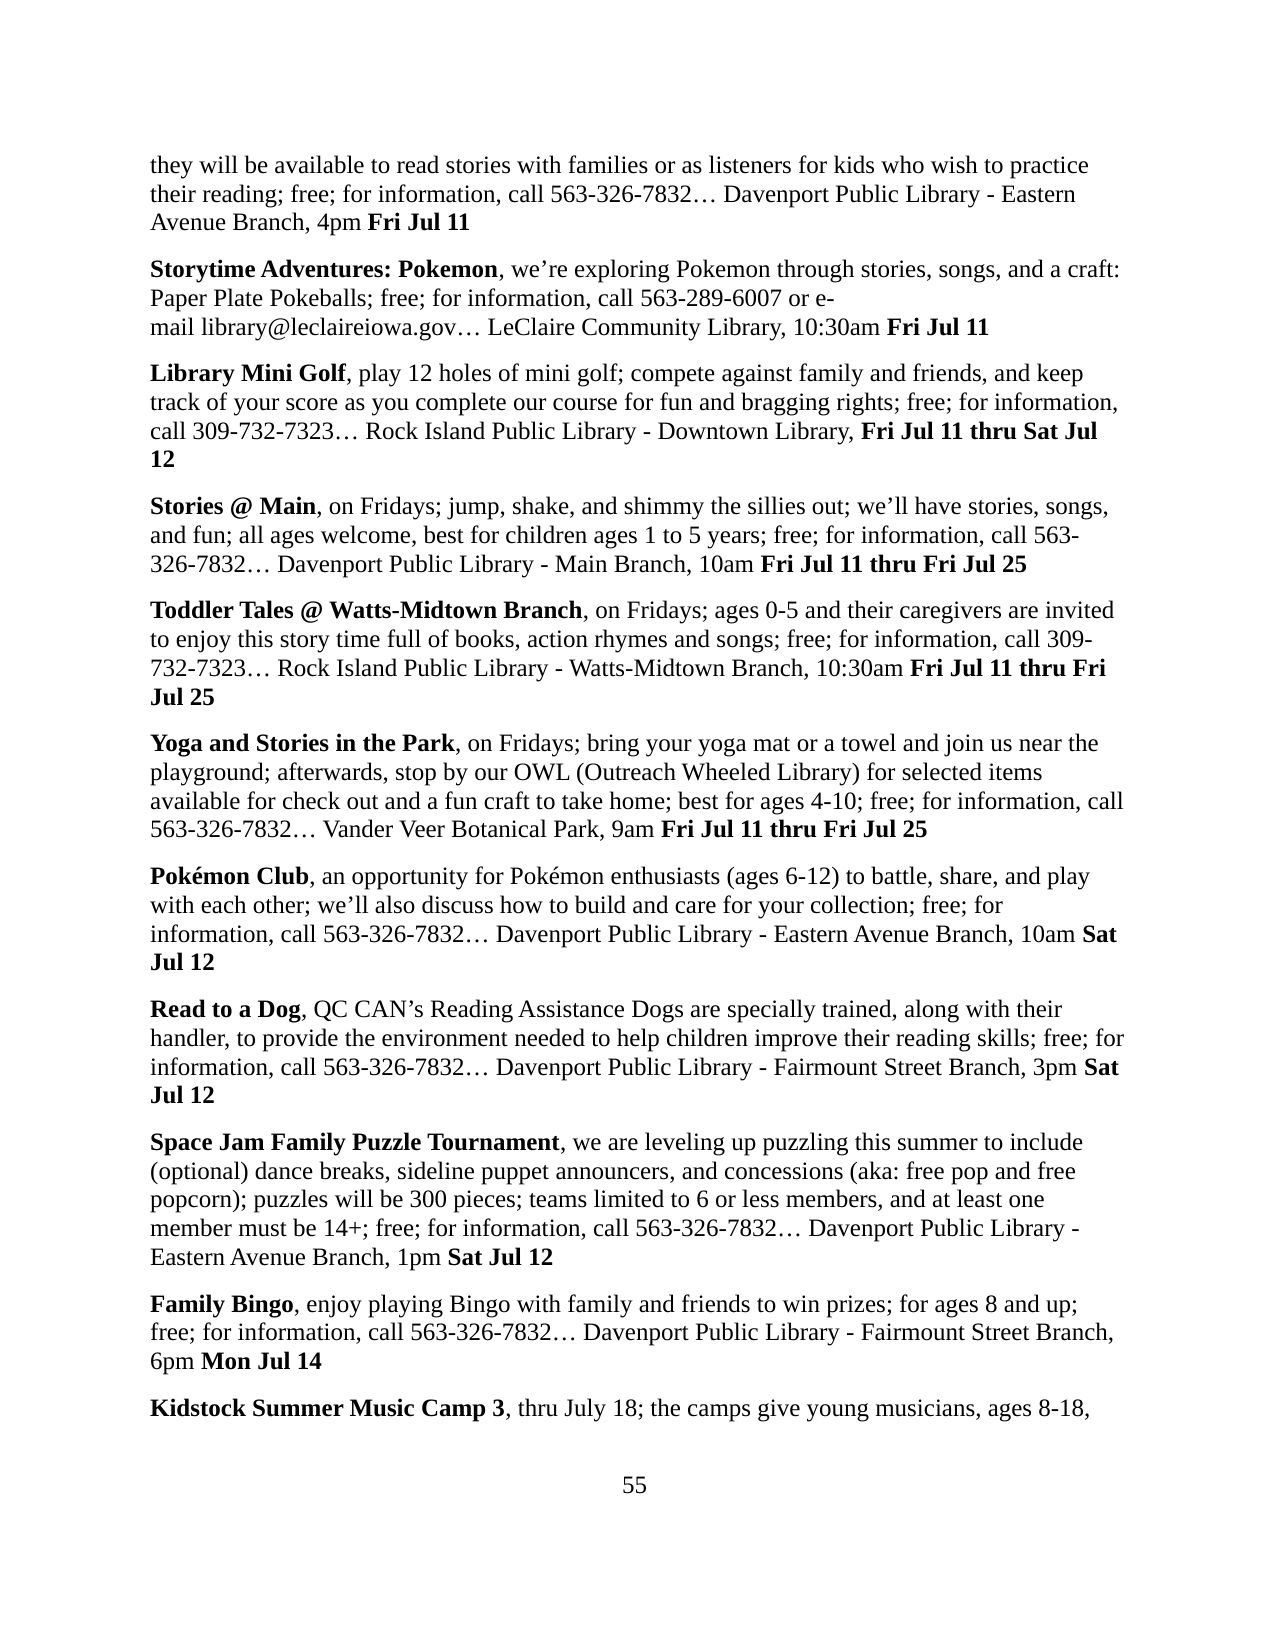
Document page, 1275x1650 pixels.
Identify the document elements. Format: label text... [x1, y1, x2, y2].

text Space Jam Family Puzzle Tournament, we are leveling up puzzling this summer to include (optional) dance breaks, sideline puppet announcers, and concessions (aka: free pop and free popcorn); puzzles will be 300 pieces; teams limited to 6 or less members, and at least one member must be 14+; free; for information, call 563-326-7832… Davenport Public Library - Eastern Avenue Branch, 1pm Sat Jul 12 [150, 1127, 1125, 1271]
text Family Bingo, enjoy playing Bingo with family and friends to win prizes; for ages 8 and up; free; for information, call 563-326-7832… Davenport Public Library - Fairmount Street Branch, 6pm Mon Jul 14 [150, 1289, 1125, 1375]
text Storytime Adventures: Pokemon, we’re exploring Pokemon through stories, songs, and a craft: Paper Plate Pokeballs; free; for information, call 563-289-6007 or e-mail library@leclaireiowa.gov… LeClaire Community Library, 10:30am Fri Jul 11 [150, 254, 1125, 340]
text Kidstock Summer Music Camp 3, thru July 18; the camps give young musicians, ages 8-18, [150, 1393, 1125, 1422]
text they will be available to read stories with families or as listeners for kids who wish to practice their reading; free; for information, call 563-326-7832… Davenport Public Library - Eastern Avenue Branch, 4pm Fri Jul 11 [150, 150, 1125, 236]
text Toddler Tales @ Watts-Midtown Branch, on Fridays; ages 0-5 and their caregivers are invited to enjoy this story time full of books, action rhymes and songs; free; for information, call 309-732-7323… Rock Island Public Library - Watts-Midtown Branch, 10:30am Fri Jul 11 thru Fri Jul 25 [150, 595, 1125, 710]
text Yoga and Stories in the Park, on Fridays; bring your yoga mat or a towel and join us near the playground; afterwards, stop by our OWL (Outreach Wheeled Library) for selected items available for check out and a fun craft to take home; best for ages 4-10; free; for information, call 563-326-7832… Vander Veer Botanical Park, 9am Fri Jul 11 thru Fri Jul 25 [150, 728, 1125, 843]
text Pokémon Club, an opportunity for Pokémon enthusiasts (ages 6-12) to battle, share, and play with each other; we’ll also discuss how to build and care for your collection; free; for information, call 563-326-7832… Davenport Public Library - Eastern Avenue Branch, 10am Sat Jul 12 [150, 861, 1125, 976]
text Stories @ Main, on Fridays; jump, shake, and shimmy the sillies out; we’ll have stories, songs, and fun; all ages welcome, best for children ages 1 to 5 years; free; for information, call 563-326-7832… Davenport Public Library - Main Branch, 10am Fri Jul 11 thru Fri Jul 25 [150, 491, 1125, 577]
text Read to a Dog, QC CAN’s Reading Assistance Dogs are specially trained, along with their handler, to provide the environment needed to help children improve their reading skills; free; for information, call 563-326-7832… Davenport Public Library - Fairmount Street Branch, 3pm Sat Jul 12 [150, 994, 1125, 1109]
text Library Mini Golf, play 12 holes of mini golf; compete against family and friends, and keep track of your score as you complete our course for fun and bragging rights; free; for information, call 309-732-7323… Rock Island Public Library - Downtown Library, Fri Jul 11 thru Sat Jul 12 [150, 358, 1125, 473]
